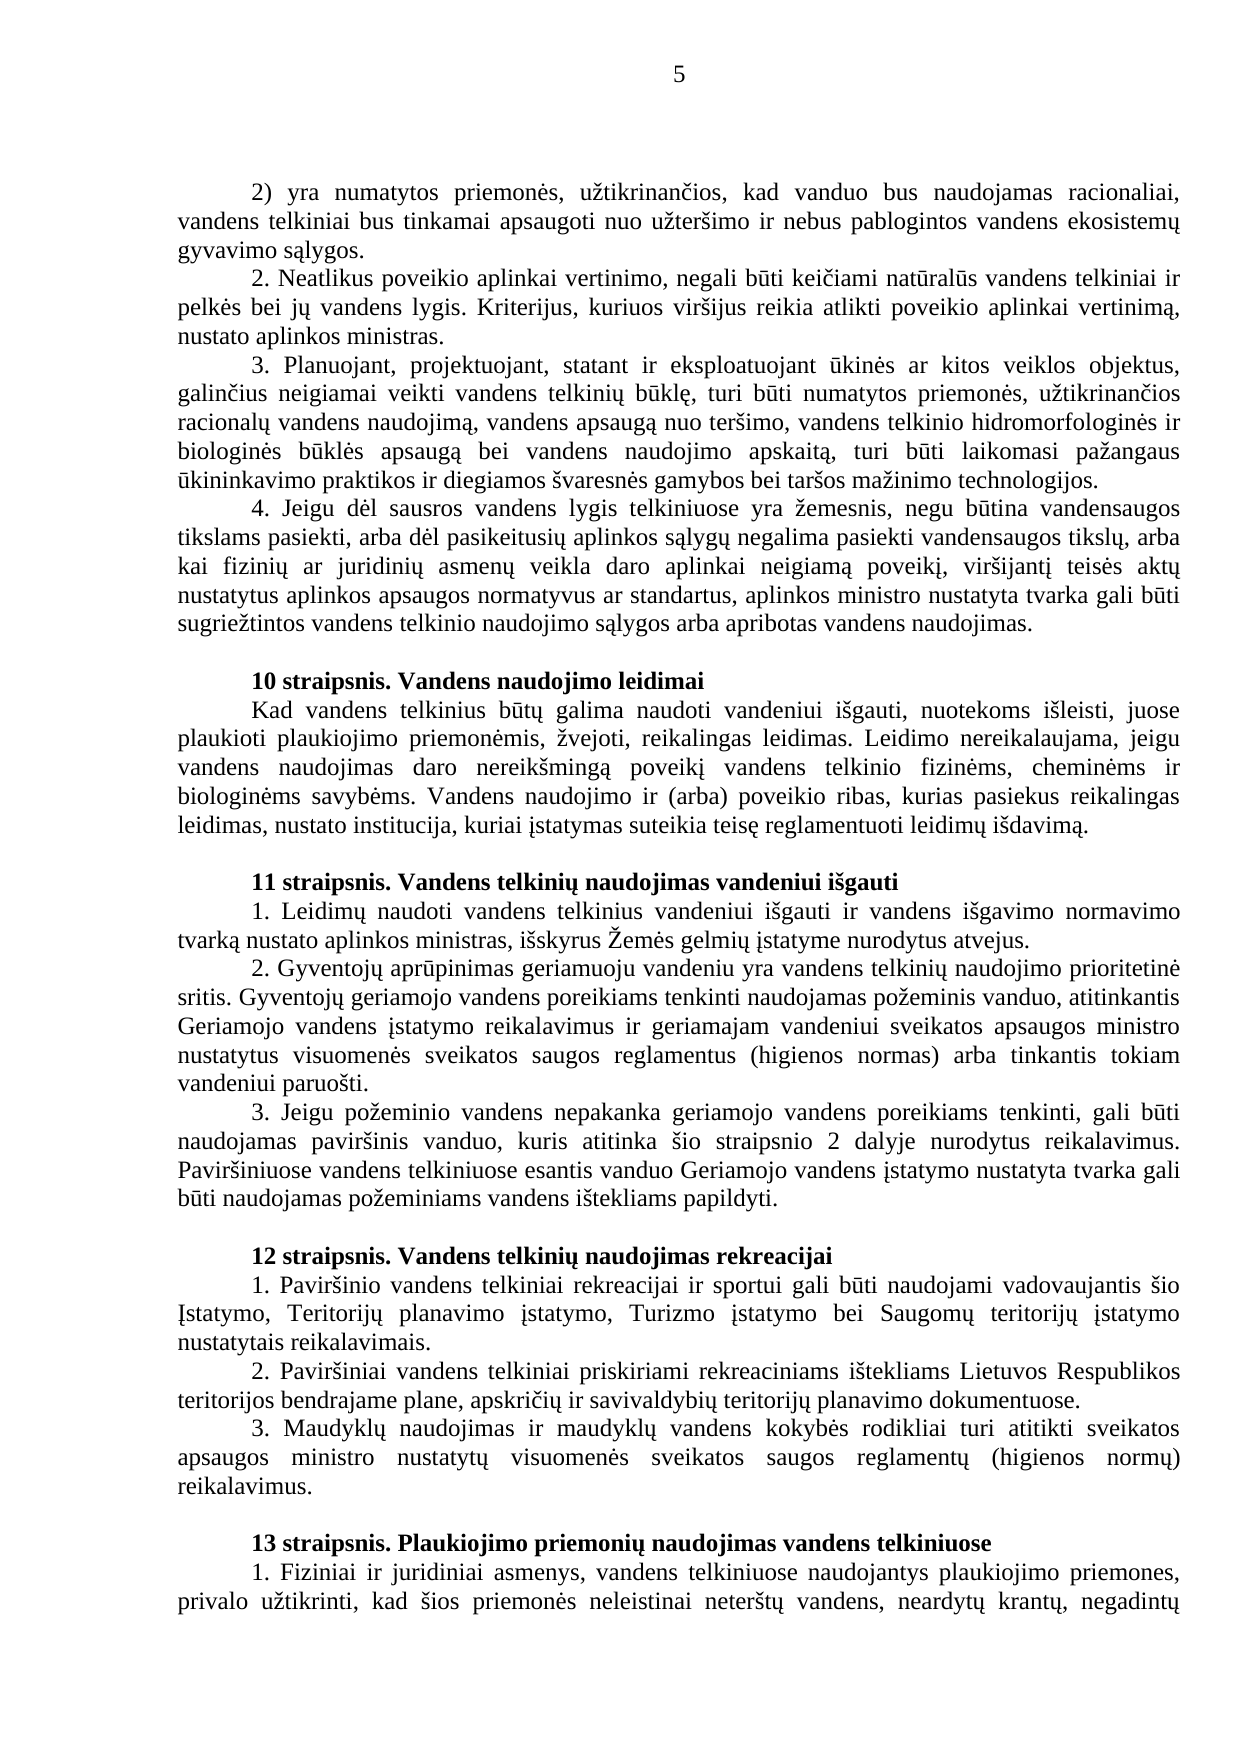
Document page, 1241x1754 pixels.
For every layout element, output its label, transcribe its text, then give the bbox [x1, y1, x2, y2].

text 1. Fiziniai ir juridiniai asmenys, vandens telkiniuose naudojantys plaukiojimo priemones, privalo užtikrinti, kad šios priemonės neleistinai neterštų vandens, neardytų krantų, negadintų [177, 1557, 1181, 1615]
text 1. Paviršinio vandens telkiniai rekreacijai ir sportui gali būti naudojami vadovaujantis šio Įstatymo, Teritorijų planavimo įstatymo, Turizmo įstatymo bei Saugomų teritorijų įstatymo nustatytais reikalavimais. [177, 1270, 1181, 1356]
text 2. Neatlikus poveikio aplinkai vertinimo, negali būti keičiami natūralūs vandens telkiniai ir pelkės bei jų vandens lygis. Kriterijus, kuriuos viršijus reikia atlikti poveikio aplinkai vertinimą, nustato aplinkos ministras. [177, 263, 1181, 350]
text 12 straipsnis. Vandens telkinių naudojimas rekreacijai [177, 1241, 1181, 1270]
text 2) yra numatytos priemonės, užtikrinančios, kad vanduo bus naudojamas racionaliai, vandens telkiniai bus tinkamai apsaugoti nuo užteršimo ir nebus pablogintos vandens ekosistemų gyvavimo sąlygos. [177, 177, 1181, 263]
text 1. Leidimų naudoti vandens telkinius vandeniui išgauti ir vandens išgavimo normavimo tvarką nustato aplinkos ministras, išskyrus Žemės gelmių įstatyme nurodytus atvejus. [177, 896, 1181, 953]
text 13 straipsnis. Plaukiojimo priemonių naudojimas vandens telkiniuose [177, 1528, 1181, 1557]
text Kad vandens telkinius būtų galima naudoti vandeniui išgauti, nuotekoms išleisti, juose plaukioti plaukiojimo priemonėmis, žvejoti, reikalingas leidimas. Leidimo nereikalaujama, jeigu vandens naudojimas daro nereikšmingą poveikį vandens telkinio fizinėms, cheminėms ir biologinėms savybėms. Vandens naudojimo ir (arba) poveikio ribas, kurias pasiekus reikalingas leidimas, nustato institucija, kuriai įstatymas suteikia teisę reglamentuoti leidimų išdavimą. [177, 695, 1181, 838]
text 3. Planuojant, projektuojant, statant ir eksploatuojant ūkinės ar kitos veiklos objektus, galinčius neigiamai veikti vandens telkinių būklę, turi būti numatytos priemonės, užtikrinančios racionalų vandens naudojimą, vandens apsaugą nuo teršimo, vandens telkinio hidromorfologinės ir biologinės būklės apsaugą bei vandens naudojimo apskaitą, turi būti laikomasi pažangaus ūkininkavimo praktikos ir diegiamos švaresnės gamybos bei taršos mažinimo technologijos. [177, 350, 1181, 493]
text 10 straipsnis. Vandens naudojimo leidimai [177, 666, 1181, 695]
text 3. Maudyklų naudojimas ir maudyklų vandens kokybės rodikliai turi atitikti sveikatos apsaugos ministro nustatytų visuomenės sveikatos saugos reglamentų (higienos normų) reikalavimus. [177, 1413, 1181, 1500]
text 3. Jeigu požeminio vandens nepakanka geriamojo vandens poreikiams tenkinti, gali būti naudojamas paviršinis vanduo, kuris atitinka šio straipsnio 2 dalyje nurodytus reikalavimus. Paviršiniuose vandens telkiniuose esantis vanduo Geriamojo vandens įstatymo nustatyta tvarka gali būti naudojamas požeminiams vandens ištekliams papildyti. [177, 1097, 1181, 1212]
text 11 straipsnis. Vandens telkinių naudojimas vandeniui išgauti [177, 867, 1181, 896]
text 2. Gyventojų aprūpinimas geriamuoju vandeniu yra vandens telkinių naudojimo prioritetinė sritis. Gyventojų geriamojo vandens poreikiams tenkinti naudojamas požeminis vanduo, atitinkantis Geriamojo vandens įstatymo reikalavimus ir geriamajam vandeniui sveikatos apsaugos ministro nustatytus visuomenės sveikatos saugos reglamentus (higienos normas) arba tinkantis tokiam vandeniui paruošti. [177, 953, 1181, 1097]
text 2. Paviršiniai vandens telkiniai priskiriami rekreaciniams ištekliams Lietuvos Respublikos teritorijos bendrajame plane, apskričių ir savivaldybių teritorijų planavimo dokumentuose. [177, 1356, 1181, 1413]
text 4. Jeigu dėl sausros vandens lygis telkiniuose yra žemesnis, negu būtina vandensaugos tikslams pasiekti, arba dėl pasikeitusių aplinkos sąlygų negalima pasiekti vandensaugos tikslų, arba kai fizinių ar juridinių asmenų veikla daro aplinkai neigiamą poveikį, viršijantį teisės aktų nustatytus aplinkos apsaugos normatyvus ar standartus, aplinkos ministro nustatyta tvarka gali būti sugriežtintos vandens telkinio naudojimo sąlygos arba apribotas vandens naudojimas. [177, 493, 1181, 637]
